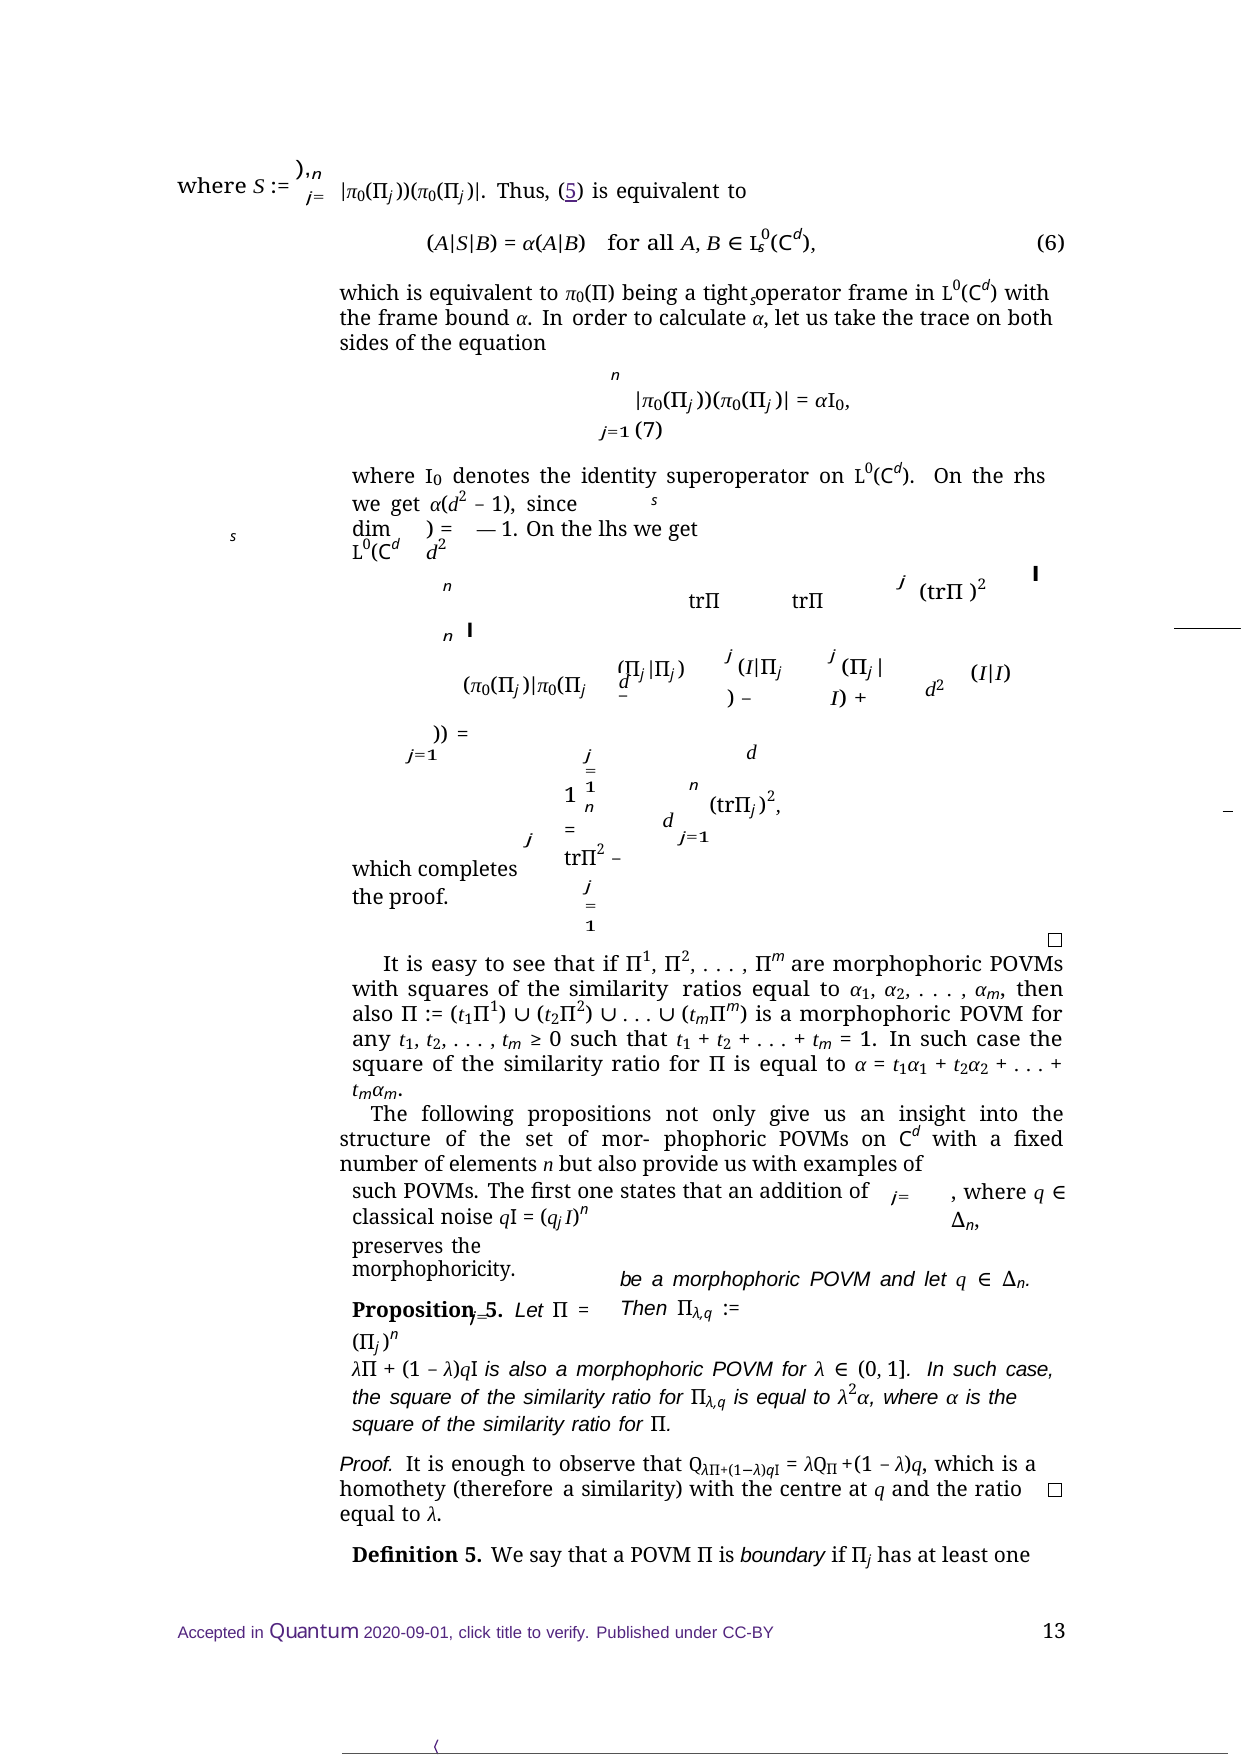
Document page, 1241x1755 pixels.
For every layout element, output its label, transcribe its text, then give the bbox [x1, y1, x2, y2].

text d [746, 743, 757, 763]
text n [339, 373, 621, 382]
text — 1. On the lhs we get [476, 517, 1076, 541]
text j=1 [891, 1191, 920, 1206]
text j=1 [584, 748, 592, 796]
text j [526, 833, 533, 847]
text j=1 [584, 876, 592, 935]
text where S := ),n [177, 164, 335, 201]
text which completes the proof. [352, 854, 546, 911]
text n n I [443, 572, 614, 646]
text (Πj |Πj ) − [617, 654, 688, 707]
text d [662, 817, 1076, 831]
text j=1 [306, 191, 335, 206]
text s [758, 242, 766, 256]
text j=1 [339, 422, 630, 442]
text j (Πj |I) + [830, 650, 895, 711]
text The following propositions not only give us an insight into the structure of the set of mor- phophoric POVMs on Cd with a fixed number of elements n but also provide us with examples of [339, 1102, 1064, 1177]
text n [584, 799, 592, 816]
text (trΠ )2 l [919, 579, 1076, 604]
text which is equivalent to π0(Π) being a tight operator frame in L0(Cd) with the frame bound α. In order to calculate α, let us take the trace on both sides of the equation [339, 280, 1062, 355]
text |π0(Πj ))(π0(Πj )|. Thus, (5) is equivalent to [340, 176, 1076, 206]
text , where q ∈ ∆n, [952, 1177, 1076, 1235]
text |π0(Πj ))(π0(Πj )| = αI0, (7) [634, 386, 1076, 443]
text such POVMs. The first one states that an addition of classical noise qI = (qj I)n [352, 1177, 950, 1230]
text Definition 5. We say that a POVM Π is boundary if Πj has at least one [352, 1543, 1062, 1568]
text = trΠ2 − [564, 816, 655, 871]
text 1 [563, 786, 574, 807]
text Proof. It is enough to observe that QλΠ+(1−λ)qI = λQΠ +(1 − λ)q, which is a homothety (therefore a similarity) with the centre at q and the ratio equal to λ. [339, 1452, 1059, 1527]
text s [651, 494, 659, 508]
text j=1 [470, 1310, 499, 1326]
text preserves the morphophoricity. [352, 1235, 609, 1281]
text (trΠj )2, [679, 793, 1076, 817]
text s [750, 294, 758, 309]
text n [689, 777, 1076, 793]
text s [230, 531, 238, 545]
text j=1 [339, 748, 507, 764]
text (π0(Πj )|π0(Πj )) = [433, 650, 603, 748]
text It is easy to see that if Π1, Π2, . . . , Πm are morphophoric POVMs with squares of the similarity ratios equal to α1, α2, . . . , αm, then also Π := (t1Π1) ∪ (t2Π2) ∪ . . . ∪ (tmΠm) is a morphophoric POVM for any t1, t2, . . . , tm ≥ 0 such that t1 + t2 + . . . + tm = 1. In such case the square of the similarity ratio for Π is equal to α = t1α1 + t2α2 + . . . + tmαm. [352, 952, 1064, 1102]
text λΠ + (1 − λ)qI is also a morphophoric POVM for λ ∈ (0, 1]. In such case, the square of the similarity ratio for Πλ,q is equal to λ2α, where α is the square of the similarity ratio for Π. [352, 1356, 1059, 1437]
text d [618, 673, 629, 693]
text where I0 denotes the identity superoperator on L0(Cd). On the rhs we get α(d2 − 1), since [352, 460, 1076, 517]
text j [899, 575, 906, 590]
text j=1 [680, 831, 1076, 845]
text dim L0(Cd [352, 517, 425, 564]
text (A|S|B) = α(A|B) for all A, B ∈ L0(Cd), (6) [426, 224, 1076, 257]
text be a morphophoric POVM and let q ∈ ∆n. Then Πλ,q := [620, 1264, 1076, 1322]
text j (I|Πj ) − [727, 650, 791, 711]
text Proposition 5. Let Π = (Πj )n [352, 1295, 609, 1356]
text trΠ [724, 601, 823, 610]
text trΠ [618, 601, 719, 610]
text ) = d2 [427, 517, 470, 564]
text d2 (I|I) [925, 654, 1076, 687]
